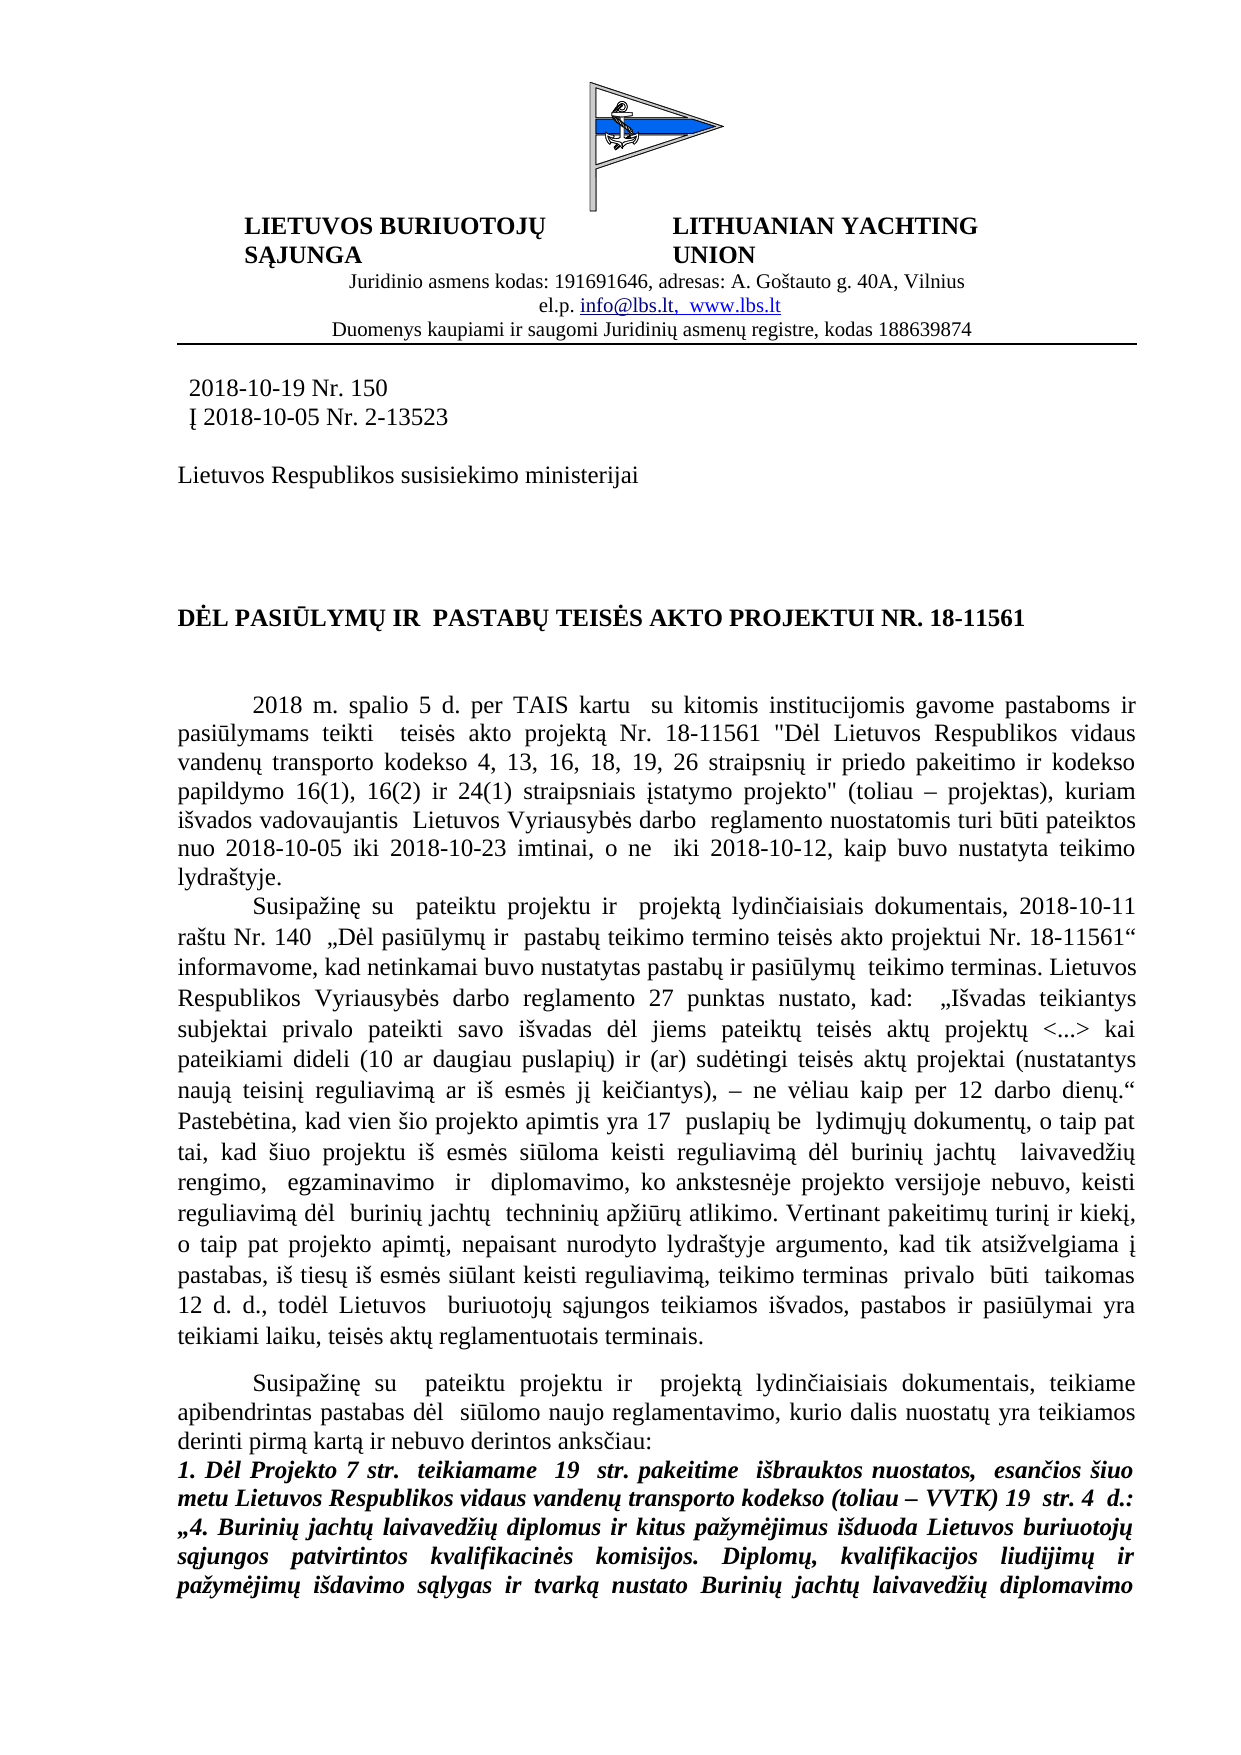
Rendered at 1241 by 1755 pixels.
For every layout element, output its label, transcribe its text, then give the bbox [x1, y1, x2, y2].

text Duomenys kaupiami ir saugomi Juridinių asmenų registre, kodas 188639874 [177, 317, 1137, 343]
table_header 2018-10-19 Nr. 150 Į 2018-10-05 Nr. 2-13523 [177, 374, 553, 460]
text Susipažinę su pateiktu projektu ir projektą lydinčiaisiais dokumentais, 2018-10-11 raštu Nr. 140 „Dėl pasiūlymų ir pastabų teikimo termino teisės akto projektui Nr. 18-11561“ informavome, kad netinkamai buvo nustatytas pastabų ir pasiūlymų teikimo terminas. Lietuvos Respublikos Vyriausybės darbo reglamento 27 punktas nustato, kad: „Išvadas teikiantys subjektai privalo pateikti savo išvadas dėl jiems pateiktų teisės aktų projektų <...> kai pateikiami dideli (10 ar daugiau puslapių) ir (ar) sudėtingi teisės aktų projektai (nustatantys naują teisinį reguliavimą ar iš esmės jį keičiantys), – ne vėliau kaip per 12 darbo dienų.“ Pastebėtina, kad vien šio projekto apimtis yra 17 puslapių be lydimųjų dokumentų, o taip pat tai, kad šiuo projektu iš esmės siūloma keisti reguliavimą dėl burinių jachtų laivavedžių rengimo, egzaminavimo ir diplomavimo, ko ankstesnėje projekto versijoje nebuvo, keisti reguliavimą dėl burinių jachtų techninių apžiūrų atlikimo. Vertinant pakeitimų turinį ir kiekį, o taip pat projekto apimtį, nepaisant nurodyto lydraštyje argumento, kad tik atsižvelgiama į pastabas, iš tiesų iš esmės siūlant keisti reguliavimą, teikimo terminas privalo būti taikomas 12 d. d., todėl Lietuvos buriuotojų sąjungos teikiamos išvados, pastabos ir pasiūlymai yra teikiami laiku, teisės aktų reglamentuotais terminais. [177, 891, 1137, 1350]
text Juridinio asmens kodas: 191691646, adresas: A. Goštauto g. 40A, Vilnius [177, 269, 1137, 293]
text Susipažinę su pateiktu projektu ir projektą lydinčiaisiais dokumentais, teikiame apibendrintas pastabas dėl siūlomo naujo reglamentavimo, kurio dalis nuostatų yra teikiamos derinti pirmą kartą ir nebuvo derintos anksčiau: [177, 1368, 1137, 1455]
table_header LIETUVOS BURIUOTOJŲ SĄJUNGA [233, 211, 632, 269]
text DĖL PASIŪLYMŲ IR PASTABŲ TEISĖS AKTO PROJEKTUI NR. 18-11561 [177, 603, 1137, 632]
table_header [632, 211, 661, 269]
text 1. Dėl Projekto 7 str. teikiamame 19 str. pakeitime išbrauktos nuostatos, esančios šiuo metu Lietuvos Respublikos vidaus vandenų transporto kodekso (toliau – VVTK) 19 str. 4 d.: „4. Burinių jachtų laivavedžių diplomus ir kitus pažymėjimus išduoda Lietuvos buriuotojų sąjungos patvirtintos kvalifikacinės komisijos. Diplomų, kvalifikacijos liudijimų ir pažymėjimų išdavimo sąlygas ir tvarką nustato Burinių jachtų laivavedžių diplomavimo [177, 1455, 1137, 1598]
table_header LITHUANIAN YACHTING UNION [661, 211, 1030, 269]
text 2018 m. spalio 5 d. per TAIS kartu su kitomis institucijomis gavome pastaboms ir pasiūlymams teikti teisės akto projektą Nr. 18-11561 "Dėl Lietuvos Respublikos vidaus vandenų transporto kodekso 4, 13, 16, 18, 19, 26 straipsnių ir priedo pakeitimo ir kodekso papildymo 16(1), 16(2) ir 24(1) straipsniais įstatymo projekto" (toliau – projektas), kuriam išvados vadovaujantis Lietuvos Vyriausybės darbo reglamento nuostatomis turi būti pateiktos nuo 2018-10-05 iki 2018-10-23 imtinai, o ne iki 2018-10-12, kaip buvo nustatyta teikimo lydraštyje. [177, 690, 1137, 891]
text Lietuvos Respublikos susisiekimo ministerijai [177, 460, 1137, 488]
text el.p. info@lbs.lt, www.lbs.lt [177, 293, 1137, 317]
